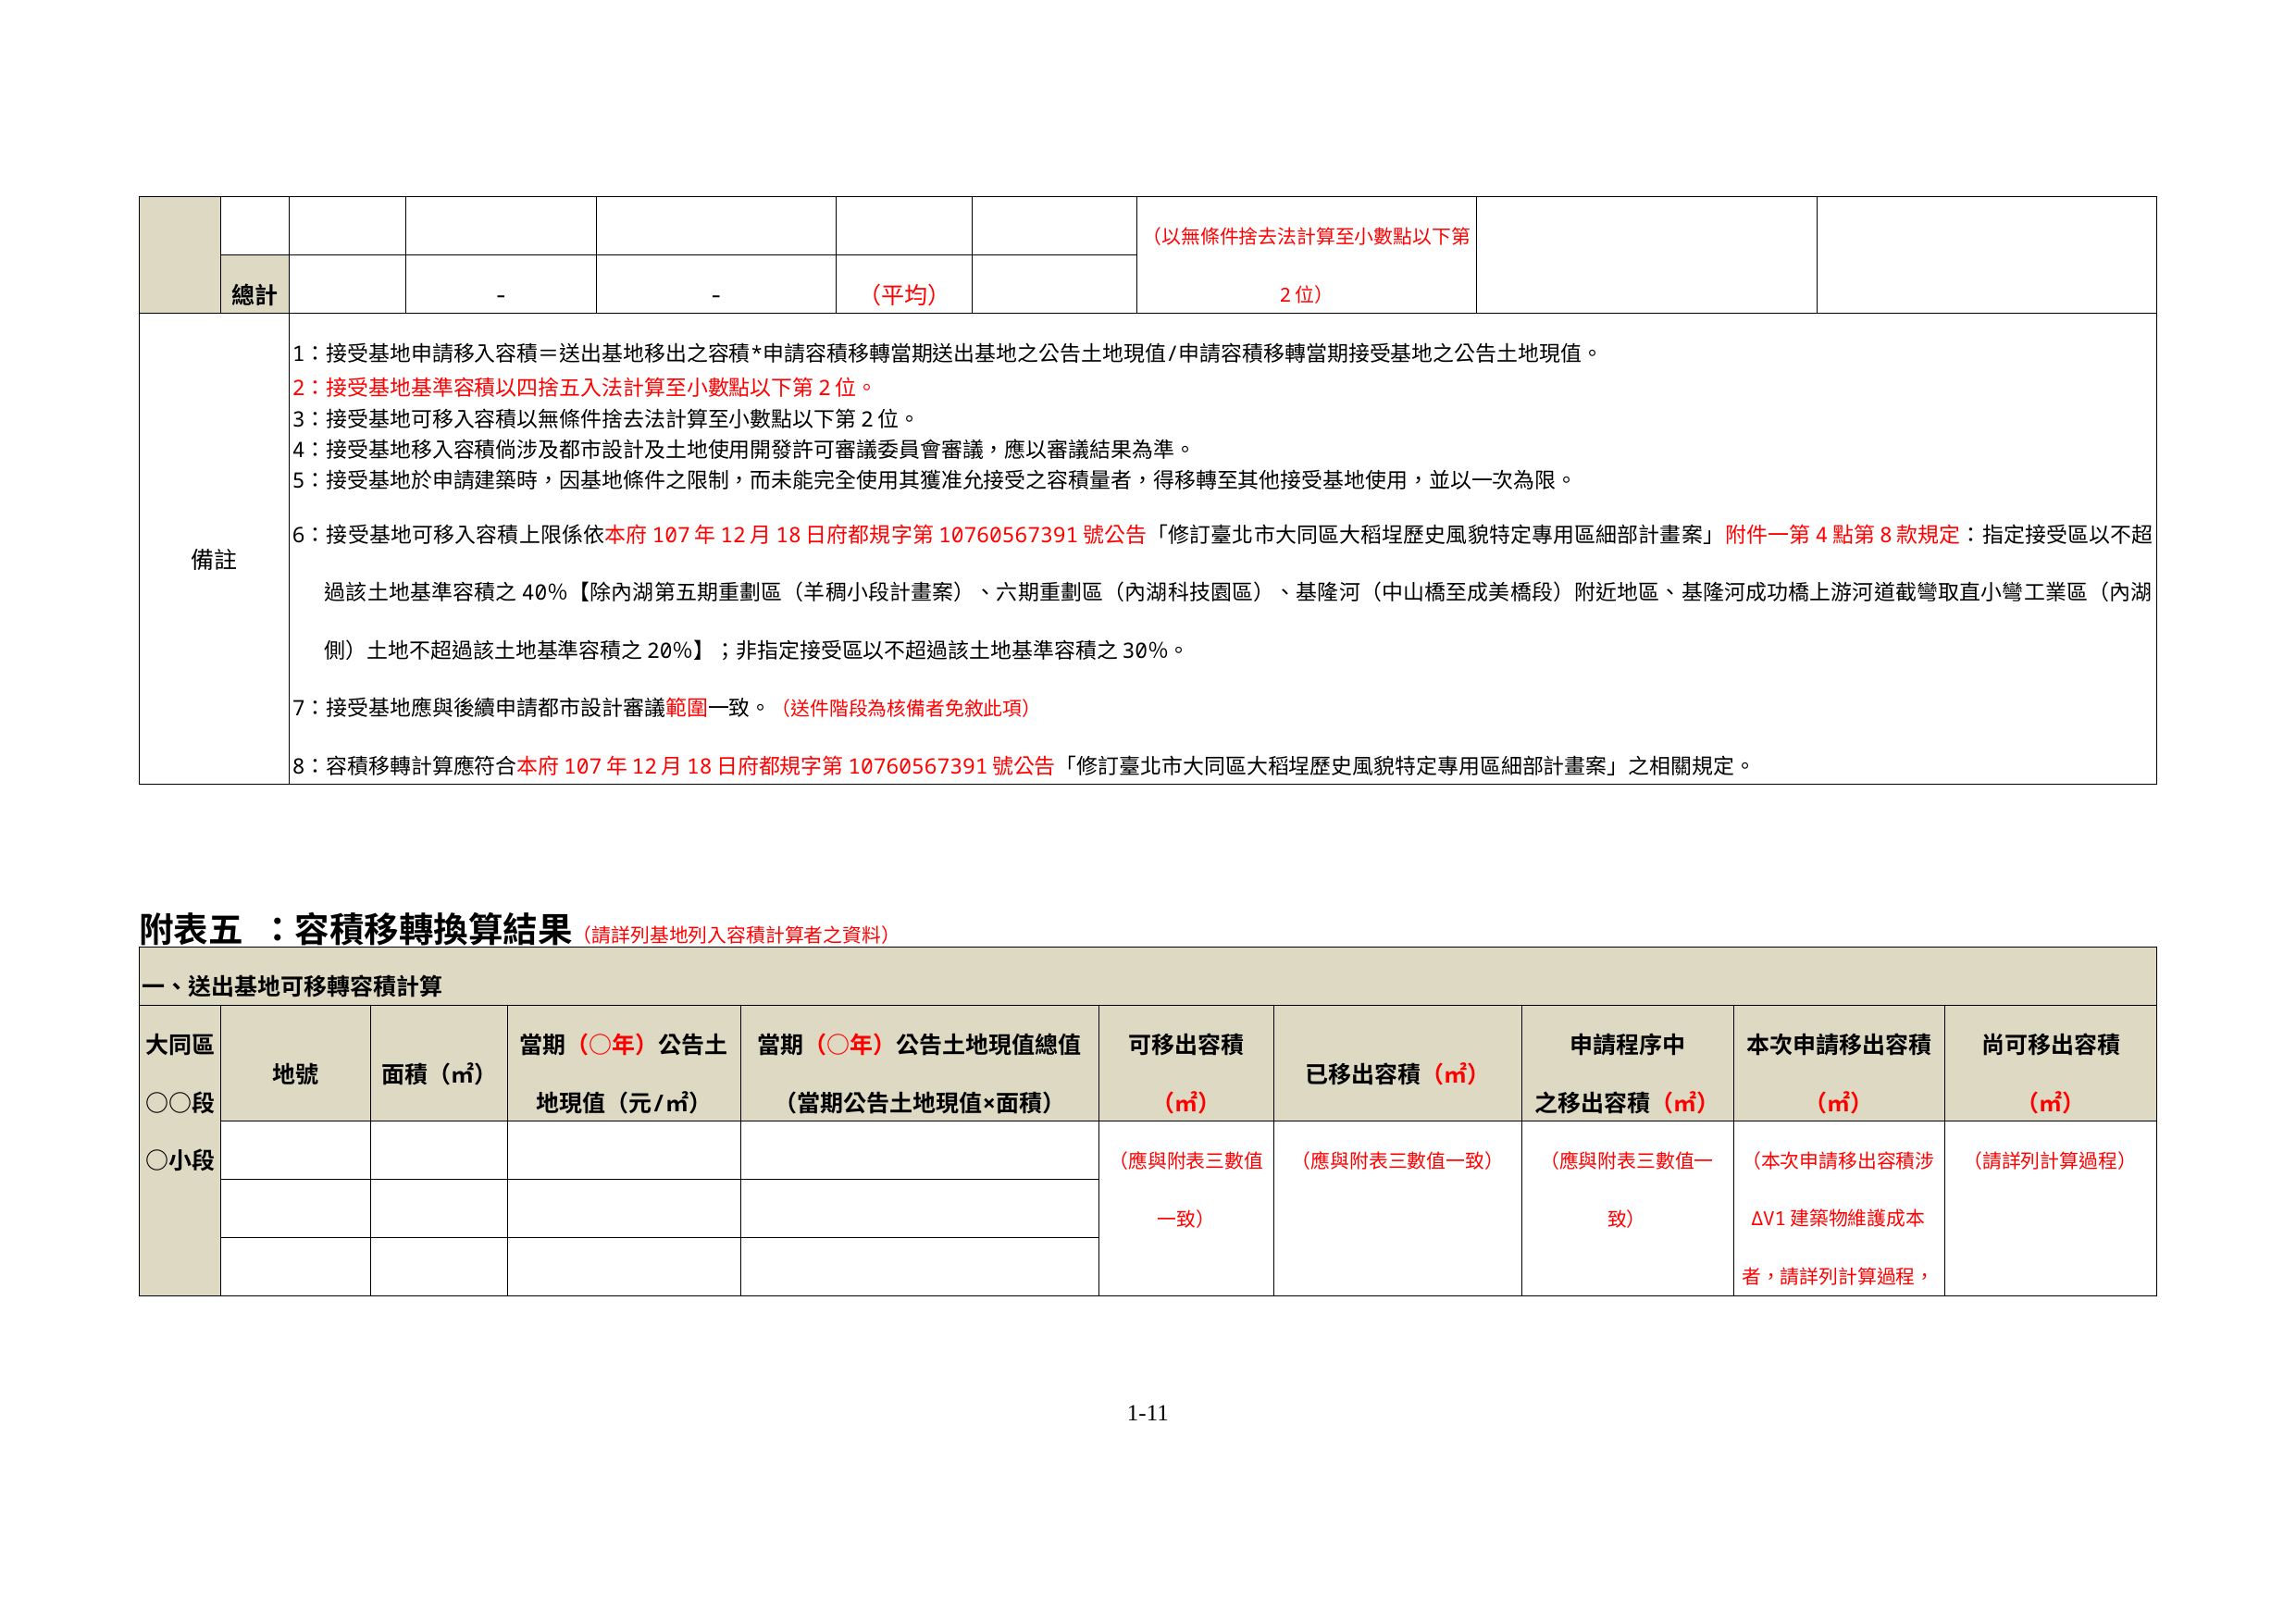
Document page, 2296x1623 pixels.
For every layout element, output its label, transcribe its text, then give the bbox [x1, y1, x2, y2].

table_cell 面積（㎡） [371, 1006, 507, 1121]
table_cell 總計 [221, 255, 289, 313]
table_cell 大同區○○段○小段 [140, 1006, 220, 1295]
table_cell [741, 1238, 1098, 1295]
table_cell （應與附表三數值一致） [1099, 1121, 1273, 1295]
table_cell （應與附表三數值一致） [1274, 1121, 1521, 1295]
table_cell [741, 1180, 1098, 1237]
table_cell [741, 1121, 1098, 1179]
table_cell [371, 1180, 507, 1237]
table_cell [221, 1180, 370, 1237]
table_cell [597, 197, 836, 254]
table_cell [1477, 197, 1817, 313]
table_cell [290, 255, 405, 313]
table_cell 當期（○年）公告土地現值（元/㎡） [508, 1006, 740, 1121]
table_header [140, 197, 220, 313]
table_cell [508, 1180, 740, 1237]
table_cell - [406, 255, 596, 313]
table_cell 申請程序中 之移出容積（㎡） [1522, 1006, 1733, 1121]
table_cell 1：接受基地申請移入容積＝送出基地移出之容積*申請容積移轉當期送出基地之公告土地現值/申請容積移轉當期接受基地之公告土地現值。 2：接受基地基準容積以四捨五入法計算至小數點以下第2位。 3：接受基地可移入容積以無條件捨去法計算至小數點以下第2位。 4：接受基地移入容積倘涉及都市設計及土地使用開發許可審議委員會審議，應以審議結果為準。 5：接受基地於申請建築時，因基地條件之限制，而未能完全使用其獲准允接受之容積量者，得移轉至其他接受基地使用，並以一次為限。 6：接受基地可移入容積上限係依本府107年12月18日府都規字第10760567391號公告「修訂臺北市大同區大稻埕歷史風貌特定專用區細部計畫案」附件一第4點第8款規定：指定接受區以不超過該土地基準容積之40％【除內湖第五期重劃區（羊稠小段計畫案）、六期重劃區（內湖科技園區）、基隆河（中山橋至成美橋段）附近地區、基隆河成功橋上游河道截彎取直小彎工業區（內湖側）土地不超過該土地基準容積之20％】；非指定接受區以不超過該土地基準容積之30％。 7：接受基地應與後續申請都市設計審議範圍一致。（送件階段為核備者免敘此項） 8：容積移轉計算應符合本府107年12月18日府都規字第10760567391號公告「修訂臺北市大同區大稻埕歷史風貌特定專用區細部計畫案」之相關規定。 [290, 314, 2156, 784]
table_cell [508, 1238, 740, 1295]
table_cell （本次申請移出容積涉ΔV1建築物維護成本者，請詳列計算過程，並請加註「（以無條件捨去法計算至小數點以下第2位）」） [1734, 1121, 1944, 1295]
table_cell 尚可移出容積（㎡） [1945, 1006, 2156, 1121]
table_cell [406, 197, 596, 254]
table_cell [371, 1238, 507, 1295]
text 附表五 ：容積移轉換算結果（請詳列基地列入容積計算者之資料） [139, 888, 2156, 947]
table_cell （平均） [837, 255, 972, 313]
table_cell 本次申請移出容積（㎡） [1734, 1006, 1944, 1121]
table_cell 備註 [140, 314, 289, 784]
table_cell [290, 197, 405, 254]
table_header 一、送出基地可移轉容積計算 [140, 948, 2156, 1005]
table_cell （請詳列計算過程） [1945, 1121, 2156, 1295]
table_cell 當期（○年）公告土地現值總值 （當期公告土地現值×面積） [741, 1006, 1098, 1121]
table_cell 可移出容積 （㎡） [1099, 1006, 1273, 1121]
table_cell [221, 197, 289, 254]
table_cell [221, 1238, 370, 1295]
table_cell [1818, 197, 2156, 313]
table_cell 地號 [221, 1006, 370, 1121]
table_cell [221, 1121, 370, 1179]
table_cell 已移出容積（㎡） [1274, 1006, 1521, 1121]
table_cell - [597, 255, 836, 313]
table_cell [973, 255, 1136, 313]
table_cell [371, 1121, 507, 1179]
table_cell [837, 197, 972, 254]
table_cell [973, 197, 1136, 254]
table_cell [508, 1121, 740, 1179]
table_cell （應與附表三數值一致） [1522, 1121, 1733, 1295]
table_cell （以無條件捨去法計算至小數點以下第2位） [1137, 197, 1476, 313]
